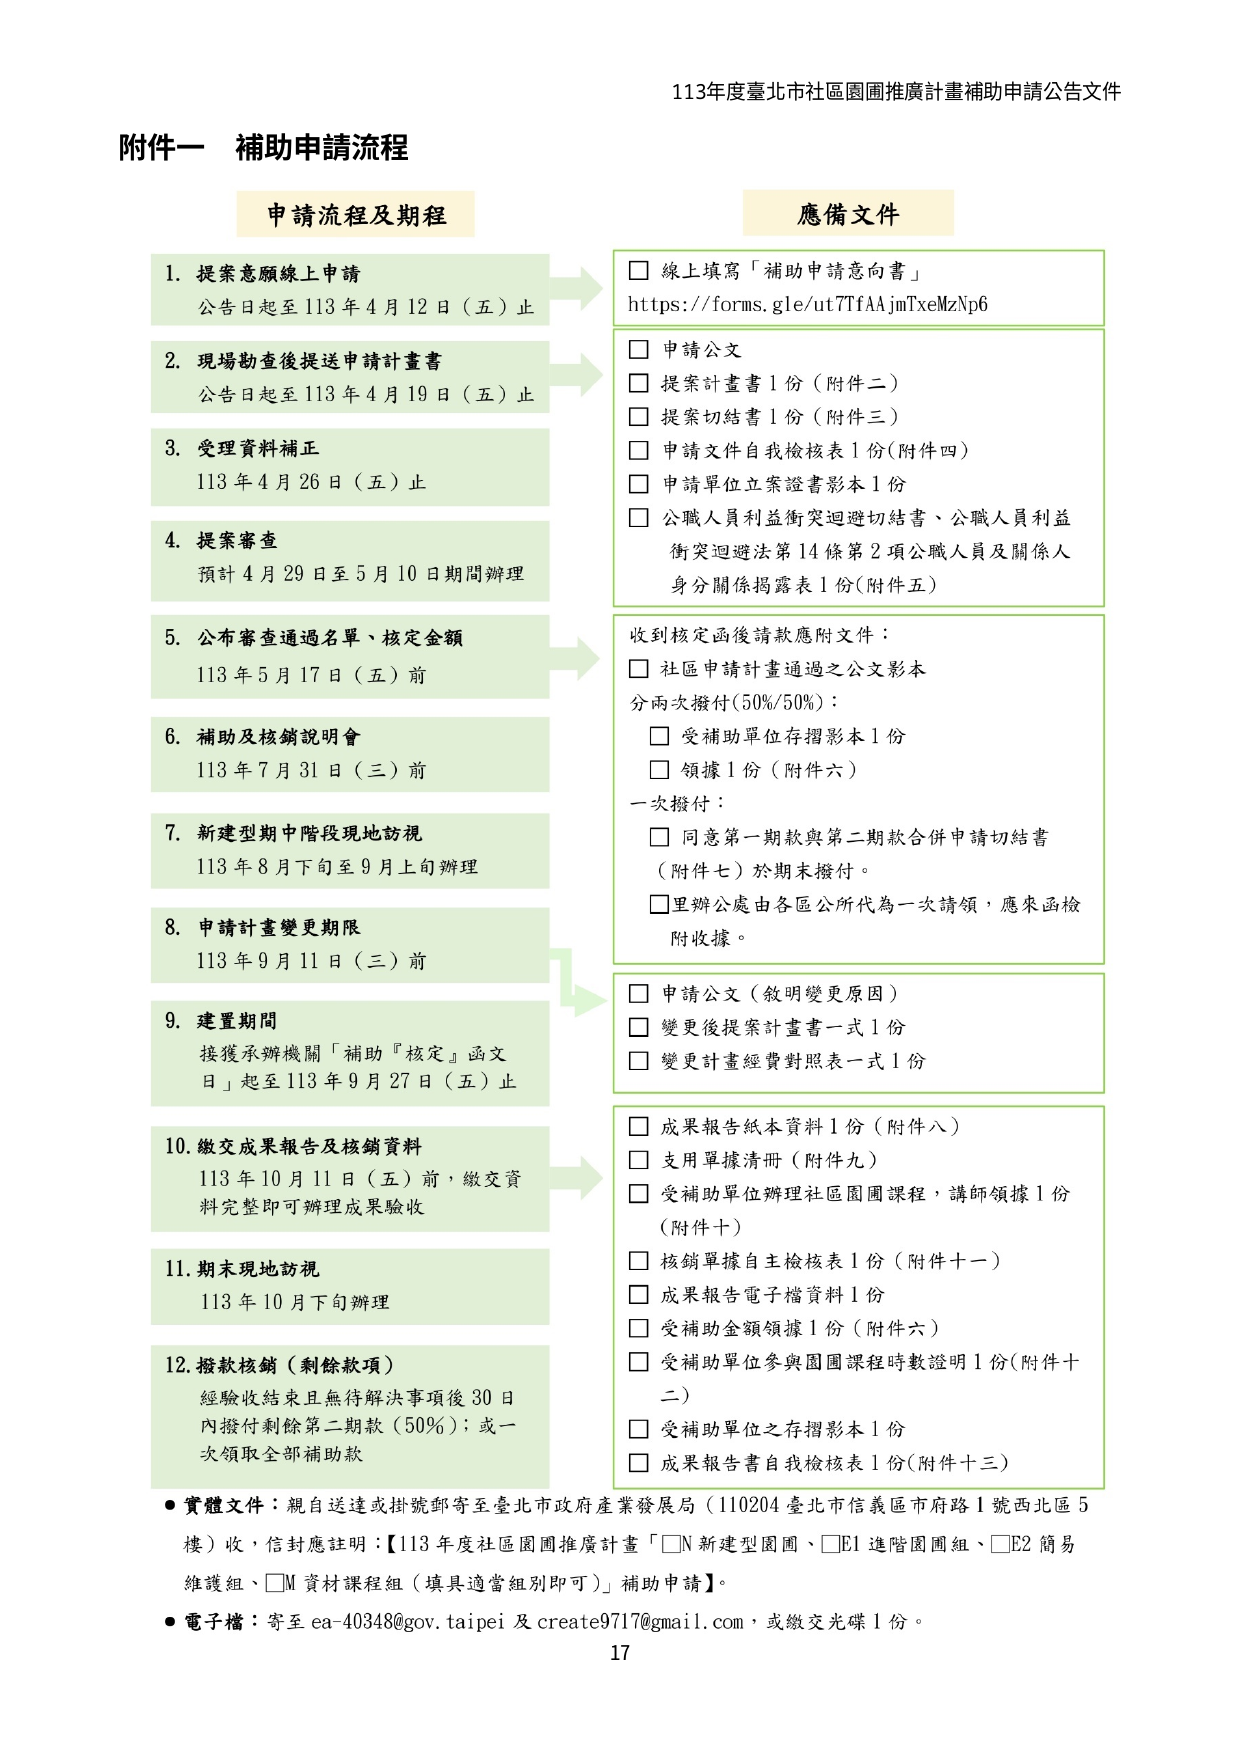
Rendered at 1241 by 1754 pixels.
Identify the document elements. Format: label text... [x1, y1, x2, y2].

text 附件一 補助申請流程 [118, 118, 1122, 153]
